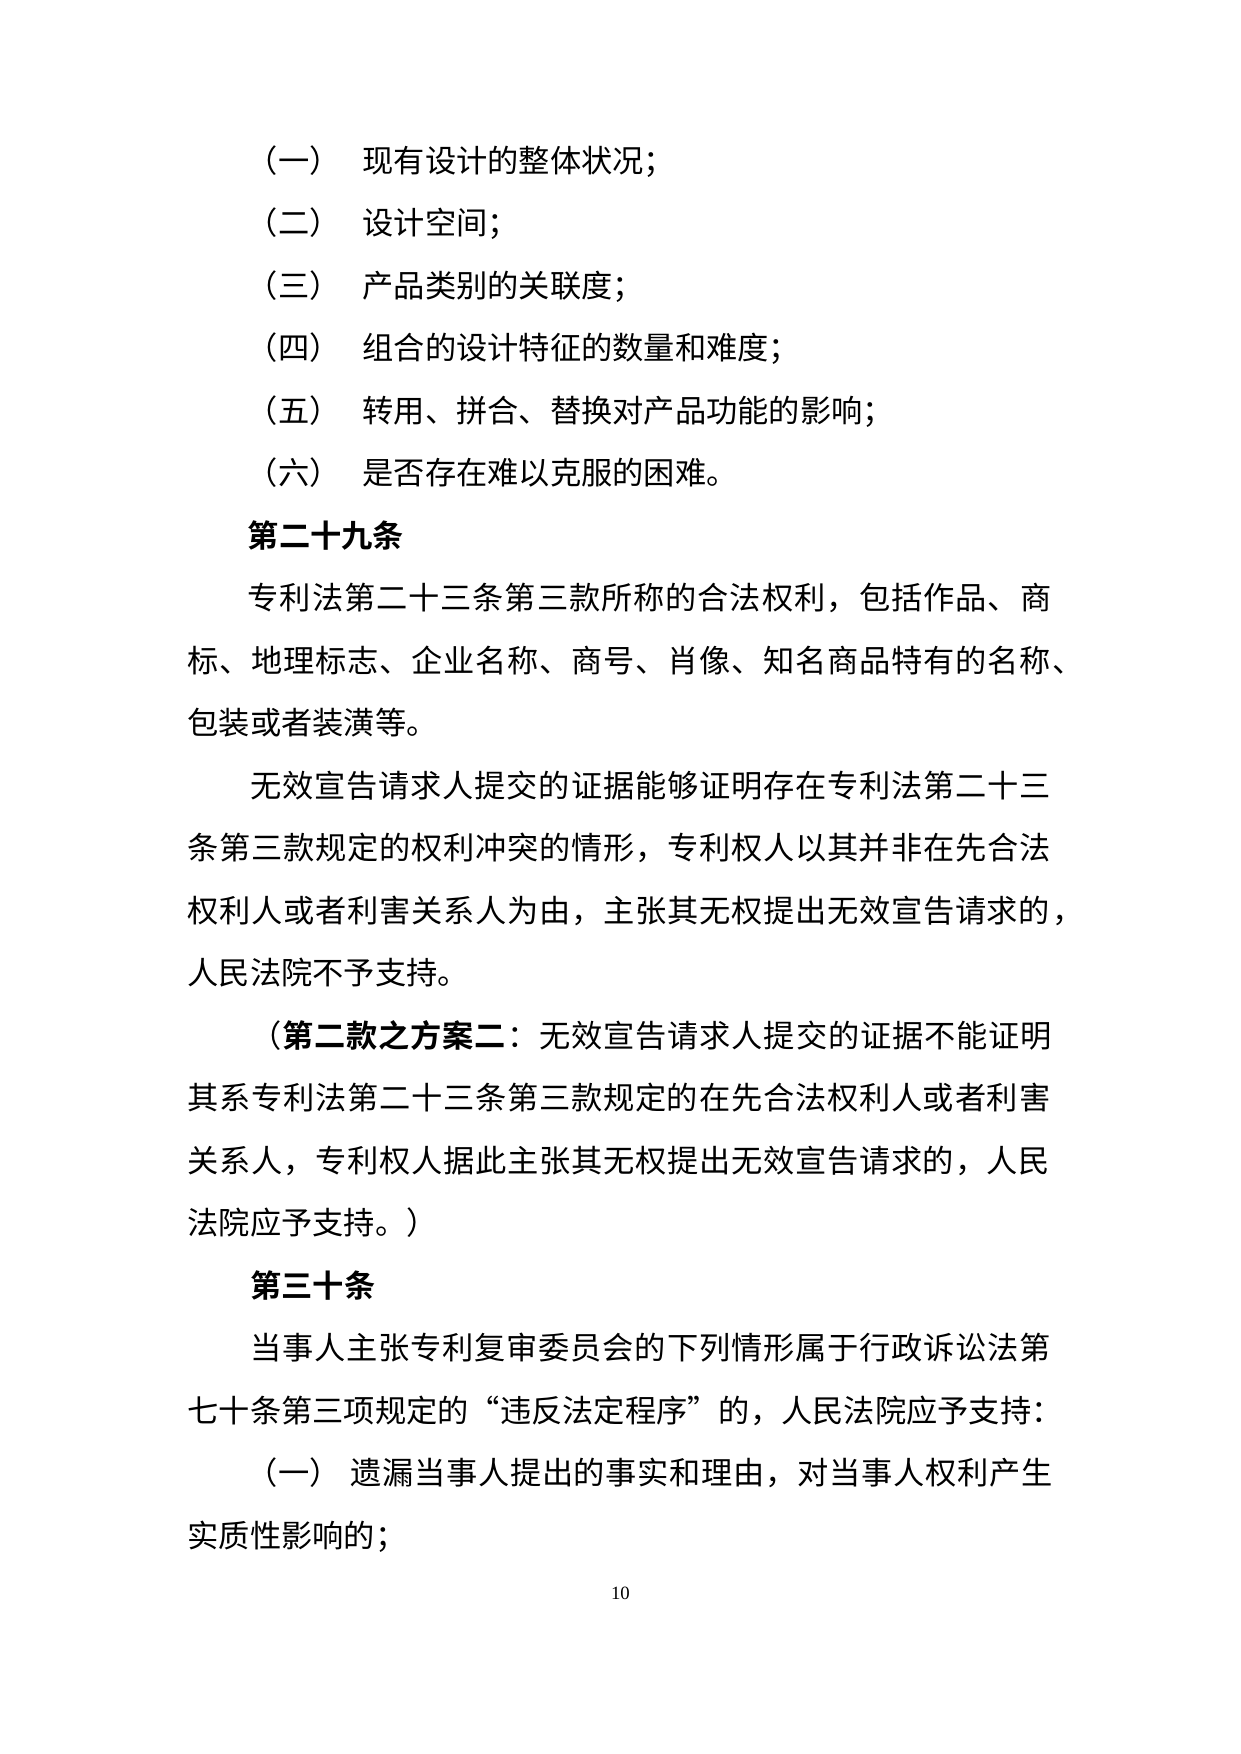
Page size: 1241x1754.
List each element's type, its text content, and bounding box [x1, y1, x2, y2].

list 遗漏当事人提出的事实和理由，对当事人权利产生实质性影响的； [187, 1429, 1053, 1554]
list 产品类别的关联度； [187, 242, 1053, 304]
list 现有设计的整体状况； [187, 117, 1053, 179]
list 转用、拼合、替换对产品功能的影响； [187, 367, 1053, 429]
list 设计空间； [187, 179, 1053, 242]
text 当事人主张专利复审委员会的下列情形属于行政诉讼法第七十条第三项规定的“违反法定程序”的，人民法院应予支持： [187, 1304, 1053, 1429]
text （第二款之方案二：无效宣告请求人提交的证据不能证明其系专利法第二十三条第三款规定的在先合法权利人或者利害关系人，专利权人据此主张其无权提出无效宣告请求的，人民法院应予支持。） [187, 992, 1053, 1242]
text 专利法第二十三条第三款所称的合法权利，包括作品、商标、地理标志、企业名称、商号、肖像、知名商品特有的名称、包装或者装潢等。 [187, 554, 1053, 742]
list 是否存在难以克服的困难。 [187, 429, 1053, 492]
text 第三十条 [187, 1242, 1053, 1304]
text 第二十九条 [187, 492, 1053, 554]
list 组合的设计特征的数量和难度； [187, 304, 1053, 367]
text 无效宣告请求人提交的证据能够证明存在专利法第二十三条第三款规定的权利冲突的情形，专利权人以其并非在先合法权利人或者利害关系人为由，主张其无权提出无效宣告请求的，人民法院不予支持。 [187, 742, 1053, 992]
